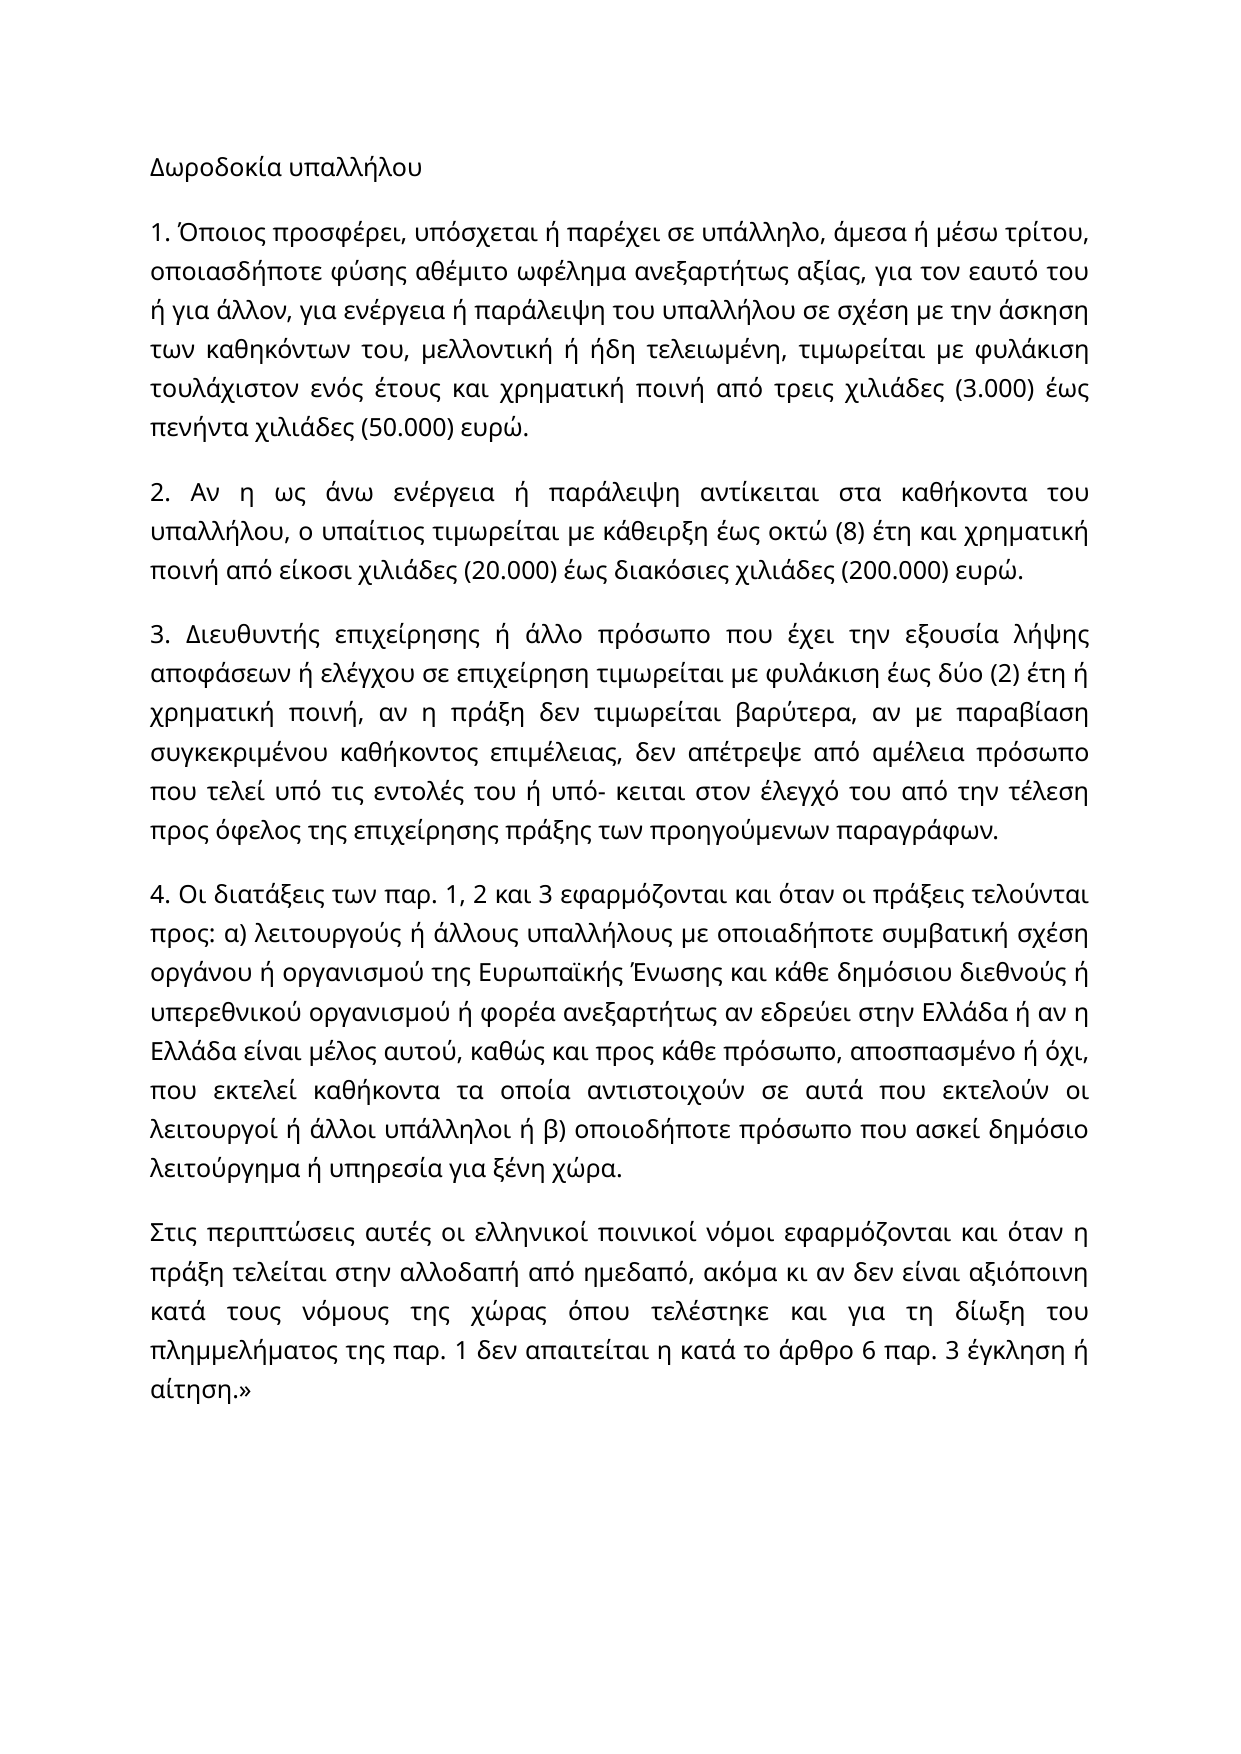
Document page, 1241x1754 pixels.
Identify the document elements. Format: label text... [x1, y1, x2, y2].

text 4. Οι διατάξεις των παρ. 1, 2 και 3 εφαρμόζονται και όταν οι πράξεις τελούνται προς: α) λειτουργούς ή άλλους υπαλλήλους με οποιαδήποτε συμβατική σχέση οργάνου ή οργανισμού της Ευρωπαϊκής Ένωσης και κάθε δημόσιου διεθνούς ή υπερεθνικού οργανισμού ή φορέα ανεξαρτήτως αν εδρεύει στην Ελλάδα ή αν η Ελλάδα είναι μέλος αυτού, καθώς και προς κάθε πρόσωπο, αποσπασμένο ή όχι, που εκτελεί καθήκοντα τα οποία αντιστοιχούν σε αυτά που εκτελούν οι λειτουργοί ή άλλοι υπάλληλοι ή β) οποιοδήποτε πρόσωπο που ασκεί δημόσιο λειτούργημα ή υπηρεσία για ξένη χώρα. [150, 877, 1090, 1185]
text Στις περιπτώσεις αυτές οι ελληνικοί ποινικοί νόμοι εφαρμόζονται και όταν η πράξη τελείται στην αλλοδαπή από ημεδαπό, ακόμα κι αν δεν είναι αξιόποινη κατά τους νόμους της χώρας όπου τελέστηκε και για τη δίωξη του πλημμελήματος της παρ. 1 δεν απαιτείται η κατά το άρθρο 6 παρ. 3 έγκληση ή αίτηση.» [150, 1215, 1090, 1406]
text Δωροδοκία υπαλλήλου [150, 150, 1090, 184]
text 1. Όποιος προσφέρει, υπόσχεται ή παρέχει σε υπάλληλο, άμεσα ή μέσω τρίτου, οποιασδήποτε φύσης αθέμιτο ωφέλημα ανεξαρτήτως αξίας, για τον εαυτό του ή για άλλον, για ενέργεια ή παράλειψη του υπαλλήλου σε σχέση με την άσκηση των καθηκόντων του, μελλοντική ή ήδη τελειωμένη, τιμωρείται με φυλάκιση τουλάχιστον ενός έτους και χρηματική ποινή από τρεις χιλιάδες (3.000) έως πενήντα χιλιάδες (50.000) ευρώ. [150, 214, 1090, 444]
text 2. Αν η ως άνω ενέργεια ή παράλειψη αντίκειται στα καθήκοντα του υπαλλήλου, ο υπαίτιος τιμωρείται με κάθειρξη έως οκτώ (8) έτη και χρηματική ποινή από είκοσι χιλιάδες (20.000) έως διακόσιες χιλιάδες (200.000) ευρώ. [150, 474, 1090, 587]
text 3. Διευθυντής επιχείρησης ή άλλο πρόσωπο που έχει την εξουσία λήψης αποφάσεων ή ελέγχου σε επιχείρηση τιμωρείται με φυλάκιση έως δύο (2) έτη ή χρηματική ποινή, αν η πράξη δεν τιμωρείται βαρύτερα, αν με παραβίαση συγκεκριμένου καθήκοντος επιμέλειας, δεν απέτρεψε από αμέλεια πρόσωπο που τελεί υπό τις εντολές του ή υπό- κειται στον έλεγχό του από την τέλεση προς όφελος της επιχείρησης πράξης των προηγούμενων παραγράφων. [150, 617, 1090, 847]
